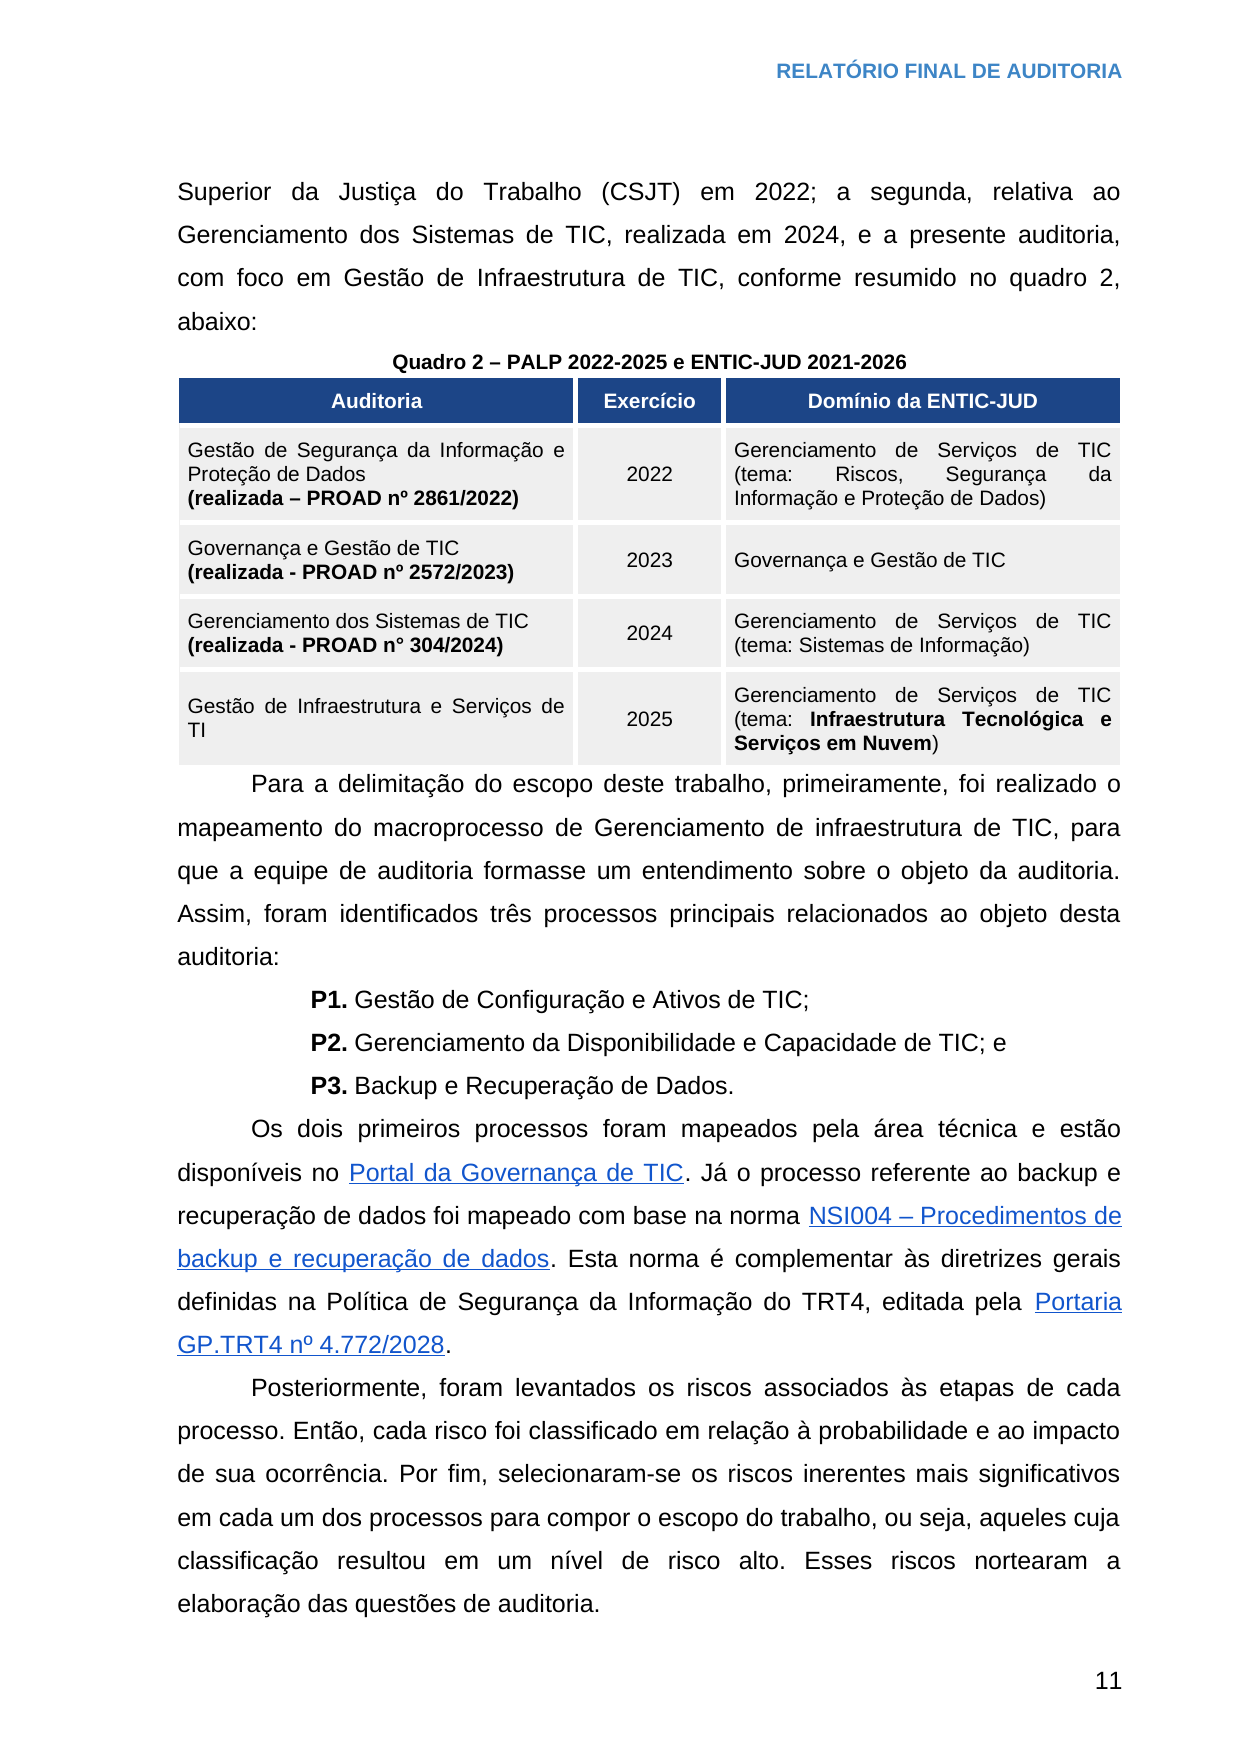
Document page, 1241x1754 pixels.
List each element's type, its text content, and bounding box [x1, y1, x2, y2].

table_header Auditoria [179, 378, 573, 423]
text Os dois primeiros processos foram mapeados pela área técnica e estão disponíveis no Portal da Governança de TIC. Já o processo referente ao backup e recuperação de dados foi mapeado com base na norma NSI004 – Procedimentos de backup e recuperação de dados. Esta norma é complementar às diretrizes gerais definidas na Política de Segurança da Informação do TRT4, editada pela Portaria GP.TRT4 nº 4.772/2028. [177, 1114, 1122, 1359]
text Superior da Justiça do Trabalho (CSJT) em 2022; a segunda, relativa ao Gerenciamento dos Sistemas de TIC, realizada em 2024, e a presente auditoria, com foco em Gestão de Infraestrutura de TIC, conforme resumido no quadro 2, abaixo: [177, 177, 1122, 335]
table_cell Governança e Gestão de TIC (realizada - PROAD nº 2572/2023) [179, 521, 573, 594]
text Para a delimitação do escopo deste trabalho, primeiramente, foi realizado o mapeamento do macroprocesso de Gerenciamento de infraestrutura de TIC, para que a equipe de auditoria formasse um entendimento sobre o objeto da auditoria. Assim, foram identificados três processos principais relacionados ao objeto desta auditoria: [177, 770, 1122, 971]
table_cell 2022 [578, 428, 721, 520]
list Gerenciamento da Disponibilidade e Capacidade de TIC; e [310, 1028, 1122, 1057]
table_cell Gestão de Infraestrutura e Serviços de TI [179, 668, 573, 765]
table_cell Governança e Gestão de TIC [726, 525, 1120, 594]
text Posteriormente, foram levantados os riscos associados às etapas de cada processo. Então, cada risco foi classificado em relação à probabilidade e ao impacto de sua ocorrência. Por fim, selecionaram-se os riscos inerentes mais significativos em cada um dos processos para compor o escopo do trabalho, ou seja, aqueles cuja classificação resultou em um nível de risco alto. Esses riscos nortearam a elaboração das questões de auditoria. [177, 1373, 1122, 1617]
table_header Exercício [578, 378, 721, 423]
table_cell 2023 [578, 525, 721, 594]
list Gestão de Configuração e Ativos de TIC; [310, 985, 1122, 1014]
table_cell Gestão de Segurança da Informação e Proteção de Dados (realizada – PROAD nº 2861/2022) [179, 424, 573, 520]
list Backup e Recuperação de Dados. [310, 1071, 1122, 1100]
table_cell Gerenciamento de Serviços de TIC (tema: Riscos, Segurança da Informação e Proteção de Dados) [726, 428, 1120, 520]
table_header Domínio da ENTIC-JUD [726, 378, 1120, 423]
table_cell 2024 [578, 599, 721, 667]
table_cell 2025 [578, 672, 721, 765]
text Quadro 2 – PALP 2022-2025 e ENTIC-JUD 2021-2026 [177, 349, 1122, 373]
table_cell Gerenciamento de Serviços de TIC (tema: Sistemas de Informação) [726, 599, 1120, 667]
table_cell Gerenciamento dos Sistemas de TIC (realizada - PROAD n° 304/2024) [179, 595, 573, 667]
table_cell Gerenciamento de Serviços de TIC (tema: Infraestrutura Tecnológica e Serviços em Nuvem) [726, 672, 1120, 765]
